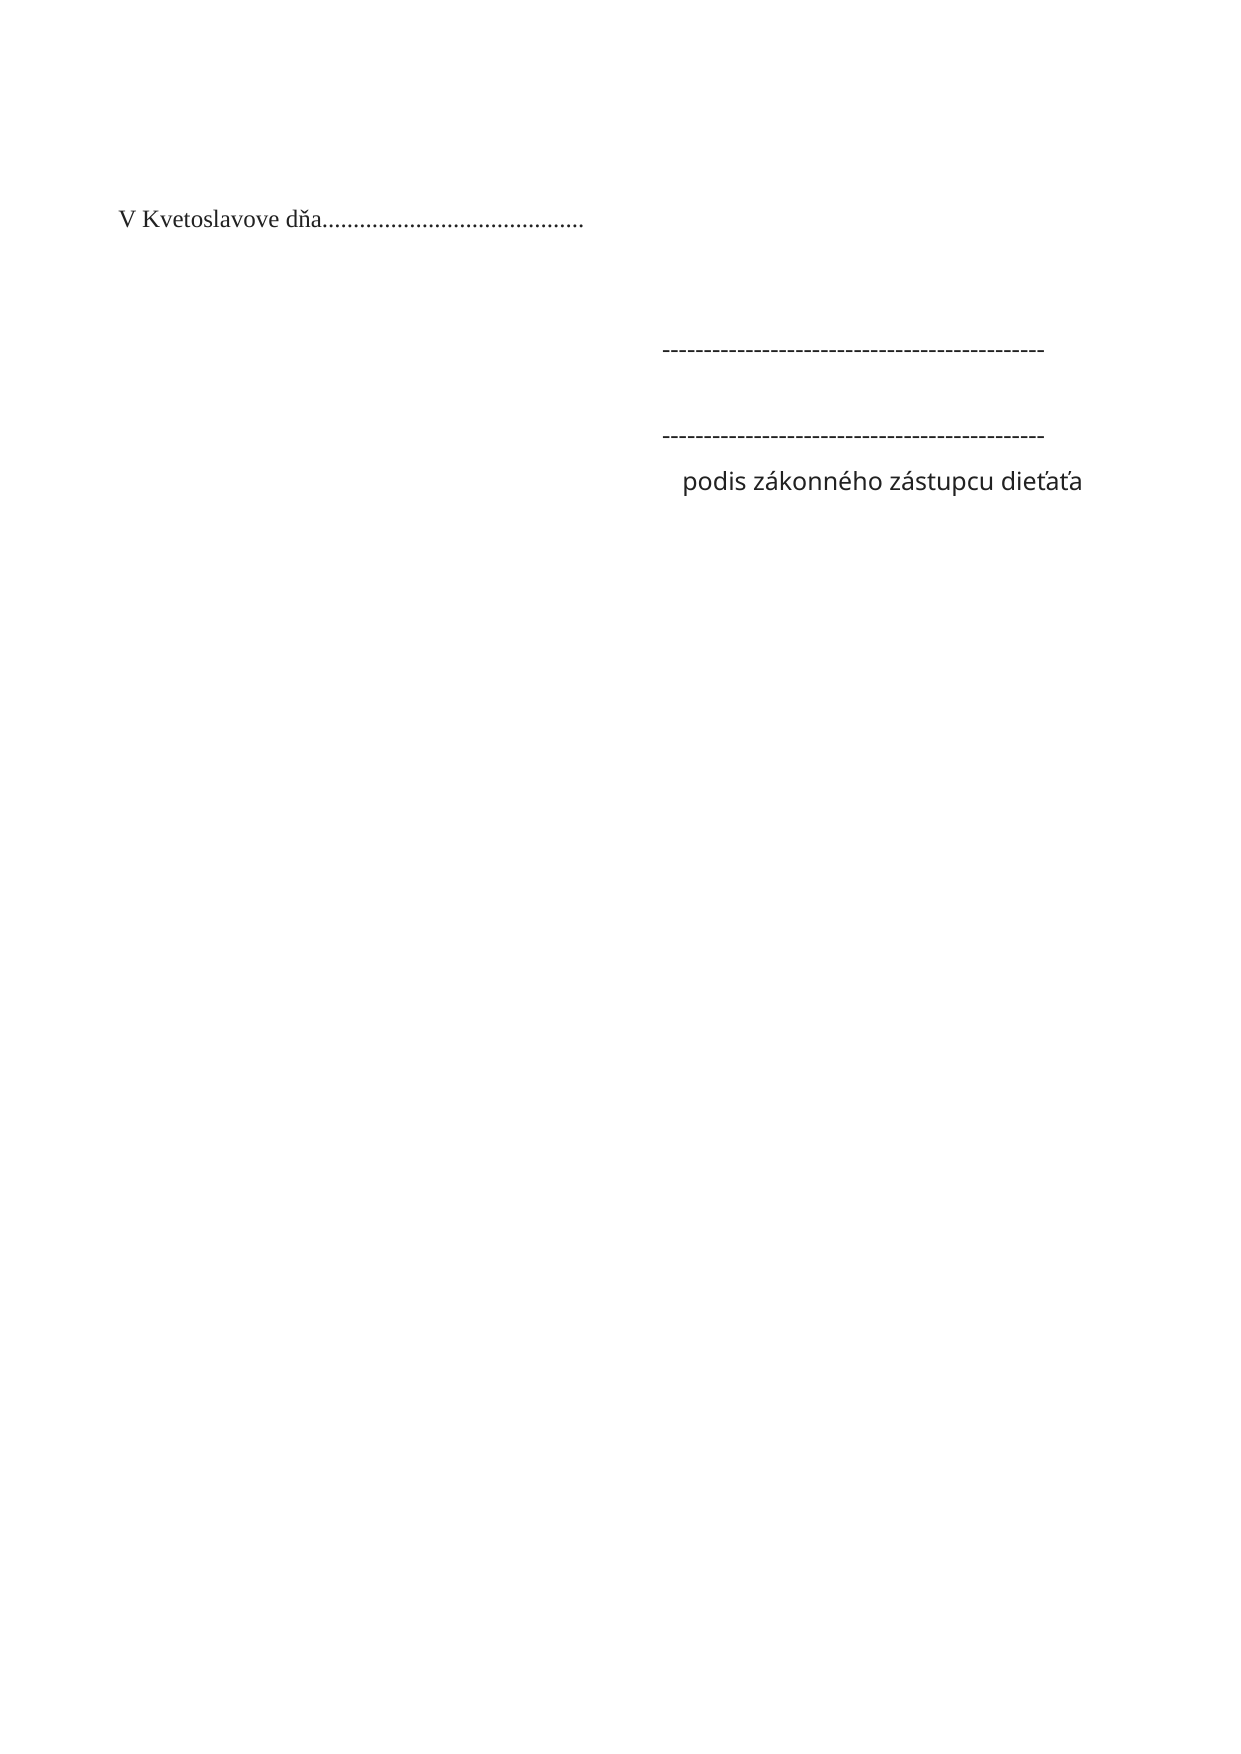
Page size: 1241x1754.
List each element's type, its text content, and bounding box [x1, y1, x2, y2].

text podis zákonného zástupcu dieťaťa [118, 463, 1122, 497]
text V Kvetoslavove dňa.......................................... [118, 204, 1122, 233]
text ---------------------------------------------- [118, 420, 1122, 449]
text ---------------------------------------------- [118, 334, 1122, 362]
